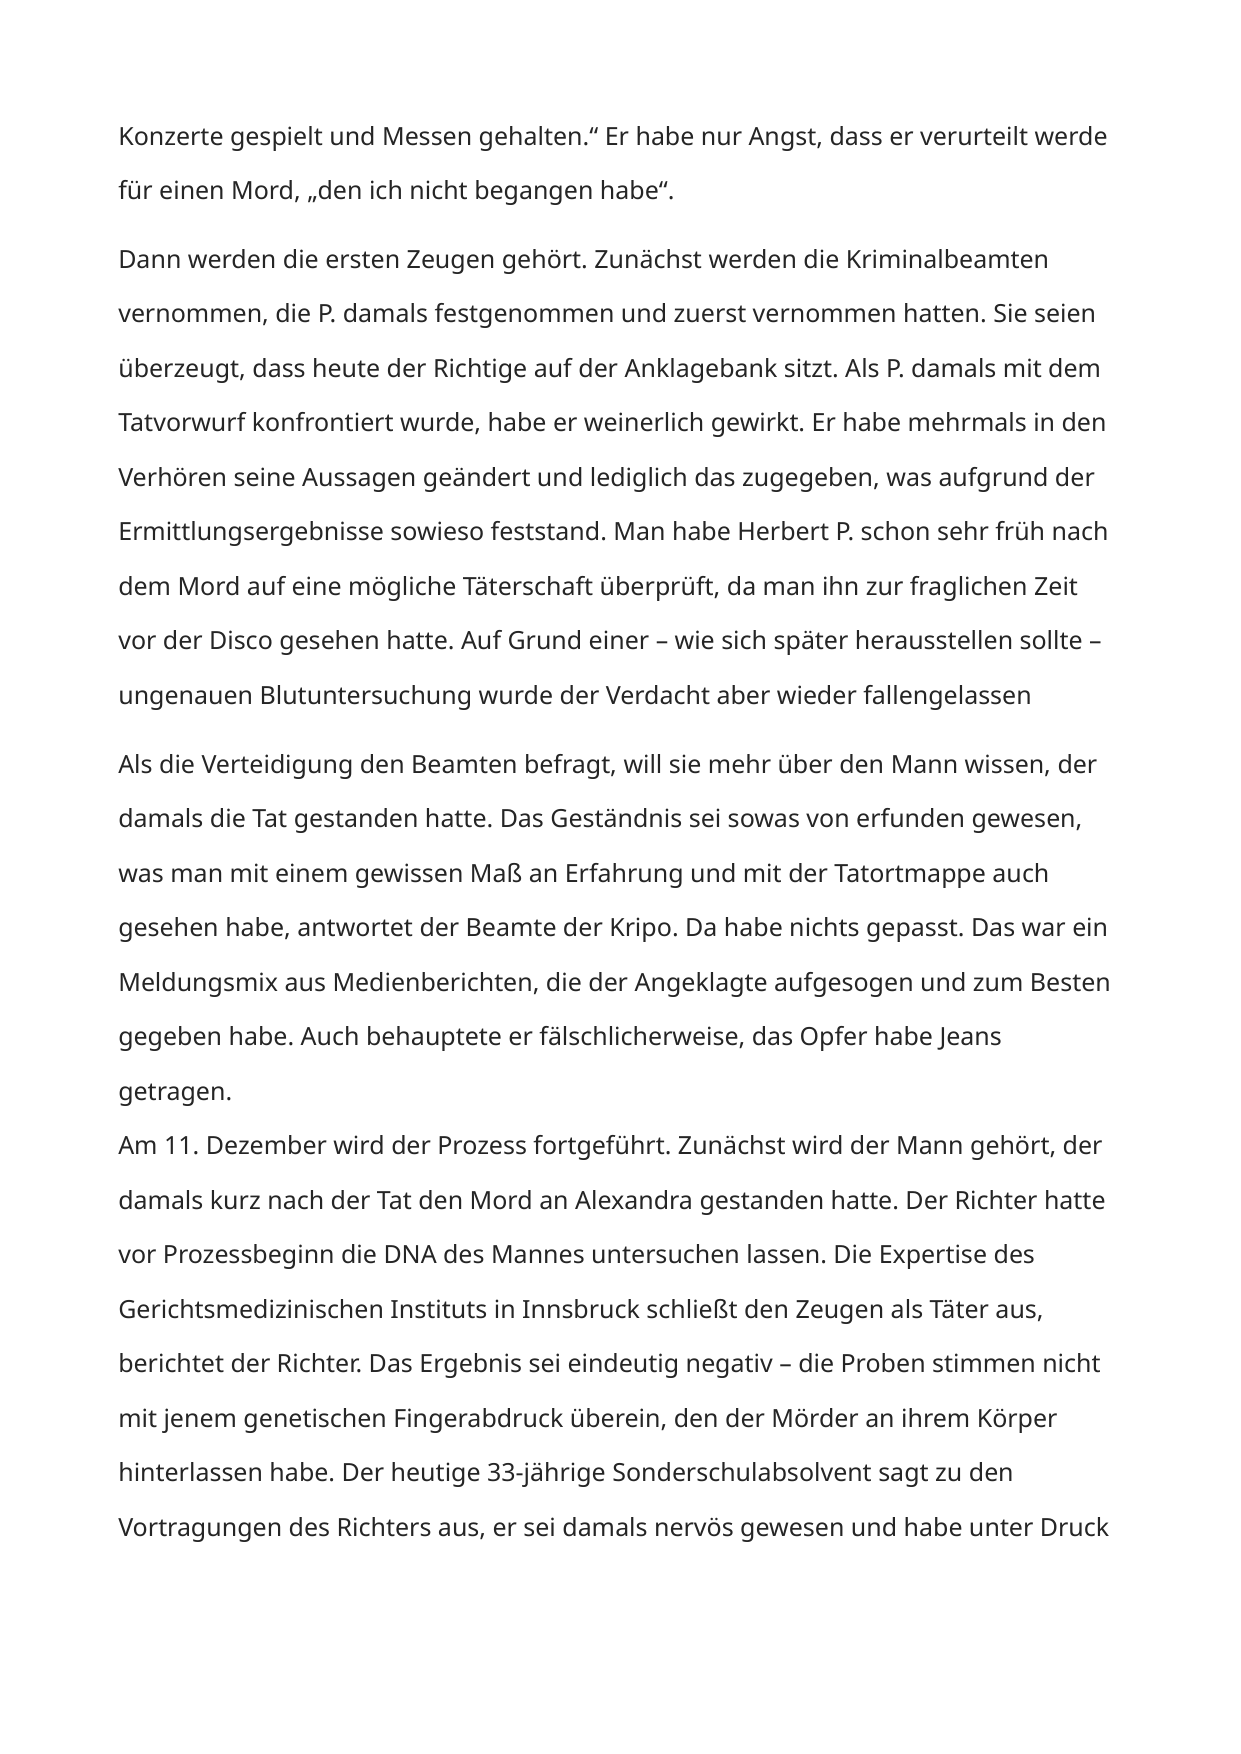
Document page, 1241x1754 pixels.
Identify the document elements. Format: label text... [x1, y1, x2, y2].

text Als die Verteidigung den Beamten befragt, will sie mehr über den Mann wissen, der damals die Tat gestanden hatte. Das Geständnis sei sowas von erfunden gewesen, was man mit einem gewissen Maß an Erfahrung und mit der Tatortmappe auch gesehen habe, antwortet der Beamte der Kripo. Da habe nichts gepasst. Das war ein Meldungsmix aus Medienberichten, die der Angeklagte aufgesogen und zum Besten gegeben habe. Auch behauptete er fälschlicherweise, das Opfer habe Jeans getragen. Am 11. Dezember wird der Prozess fortgeführt. Zunächst wird der Mann gehört, der damals kurz nach der Tat den Mord an Alexandra gestanden hatte. Der Richter hatte vor Prozessbeginn die DNA des Mannes untersuchen lassen. Die Expertise des Gerichtsmedizinischen Instituts in Innsbruck schließt den Zeugen als Täter aus, berichtet der Richter. Das Ergebnis sei eindeutig negativ – die Proben stimmen nicht mit jenem genetischen Fingerabdruck überein, den der Mörder an ihrem Körper hinterlassen habe. Der heutige 33-jährige Sonderschulabsolvent sagt zu den Vortragungen des Richters aus, er sei damals nervös gewesen und habe unter Druck [118, 747, 1122, 1543]
text Konzerte gespielt und Messen gehalten.“ Er habe nur Angst, dass er verurteilt werde für einen Mord, „den ich nicht begangen habe“. [118, 118, 1122, 207]
text Dann werden die ersten Zeugen gehört. Zunächst werden die Kriminalbeamten vernommen, die P. damals festgenommen und zuerst vernommen hatten. Sie seien überzeugt, dass heute der Richtige auf der Anklagebank sitzt. Als P. damals mit dem Tatvorwurf konfrontiert wurde, habe er weinerlich gewirkt. Er habe mehrmals in den Verhören seine Aussagen geändert und lediglich das zugegeben, was aufgrund der Ermittlungsergebnisse sowieso feststand. Man habe Herbert P. schon sehr früh nach dem Mord auf eine mögliche Täterschaft überprüft, da man ihn zur fraglichen Zeit vor der Disco gesehen hatte. Auf Grund einer – wie sich später herausstellen sollte – ungenauen Blutuntersuchung wurde der Verdacht aber wieder fallengelassen [118, 242, 1122, 712]
